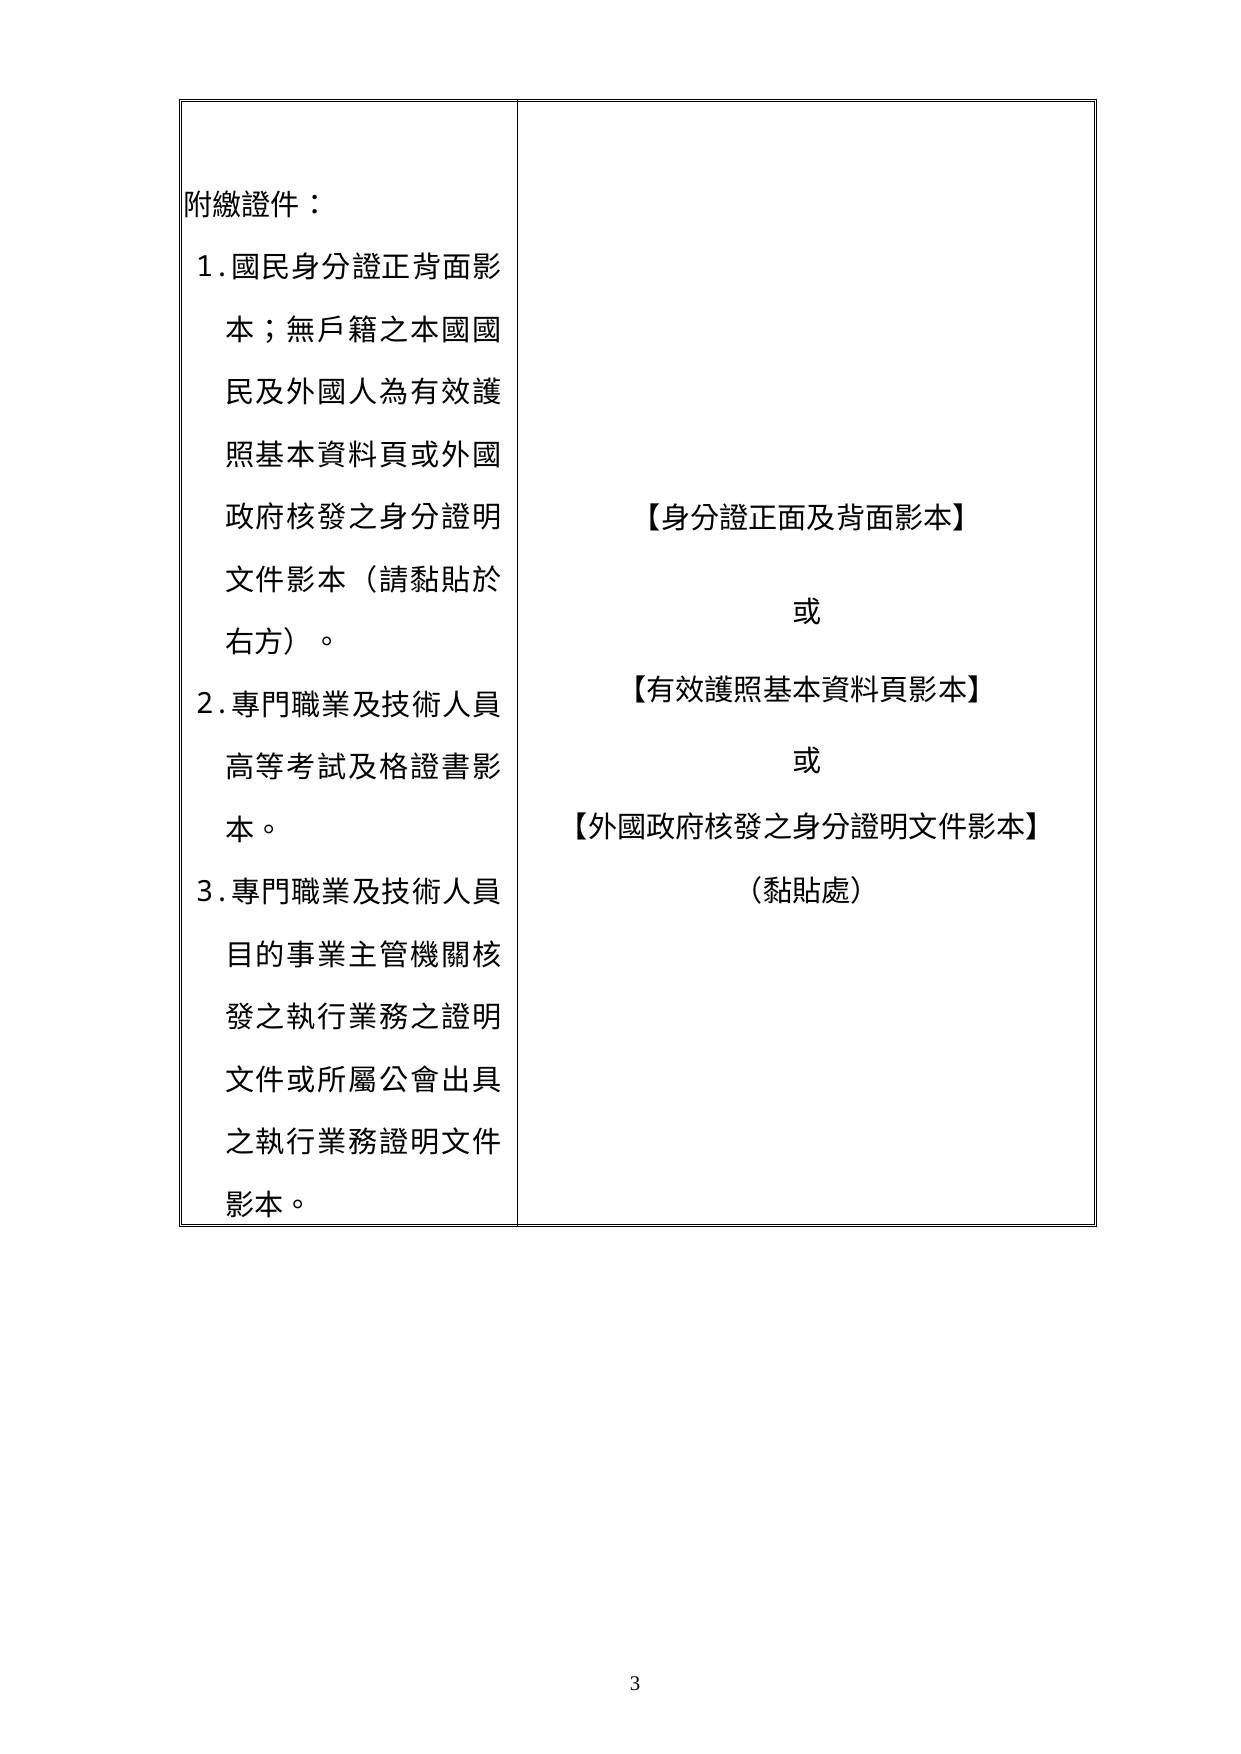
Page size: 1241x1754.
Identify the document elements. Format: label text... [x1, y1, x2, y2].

table_cell 【身分證正面及背面影本】 或 【有效護照基本資料頁影本】 或 【外國政府核發之身分證明文件影本】 （黏貼處） [518, 102, 1094, 1223]
table_cell 附繳證件： 1.國民身分證正背面影本；無戶籍之本國國民及外國人為有效護照基本資料頁或外國政府核發之身分證明文件影本（請黏貼於右方）。 2.專門職業及技術人員高等考試及格證書影本。 3.專門職業及技術人員目的事業主管機關核發之執行業務之證明文件或所屬公會出具之執行業務證明文件影本。 [182, 102, 517, 1223]
